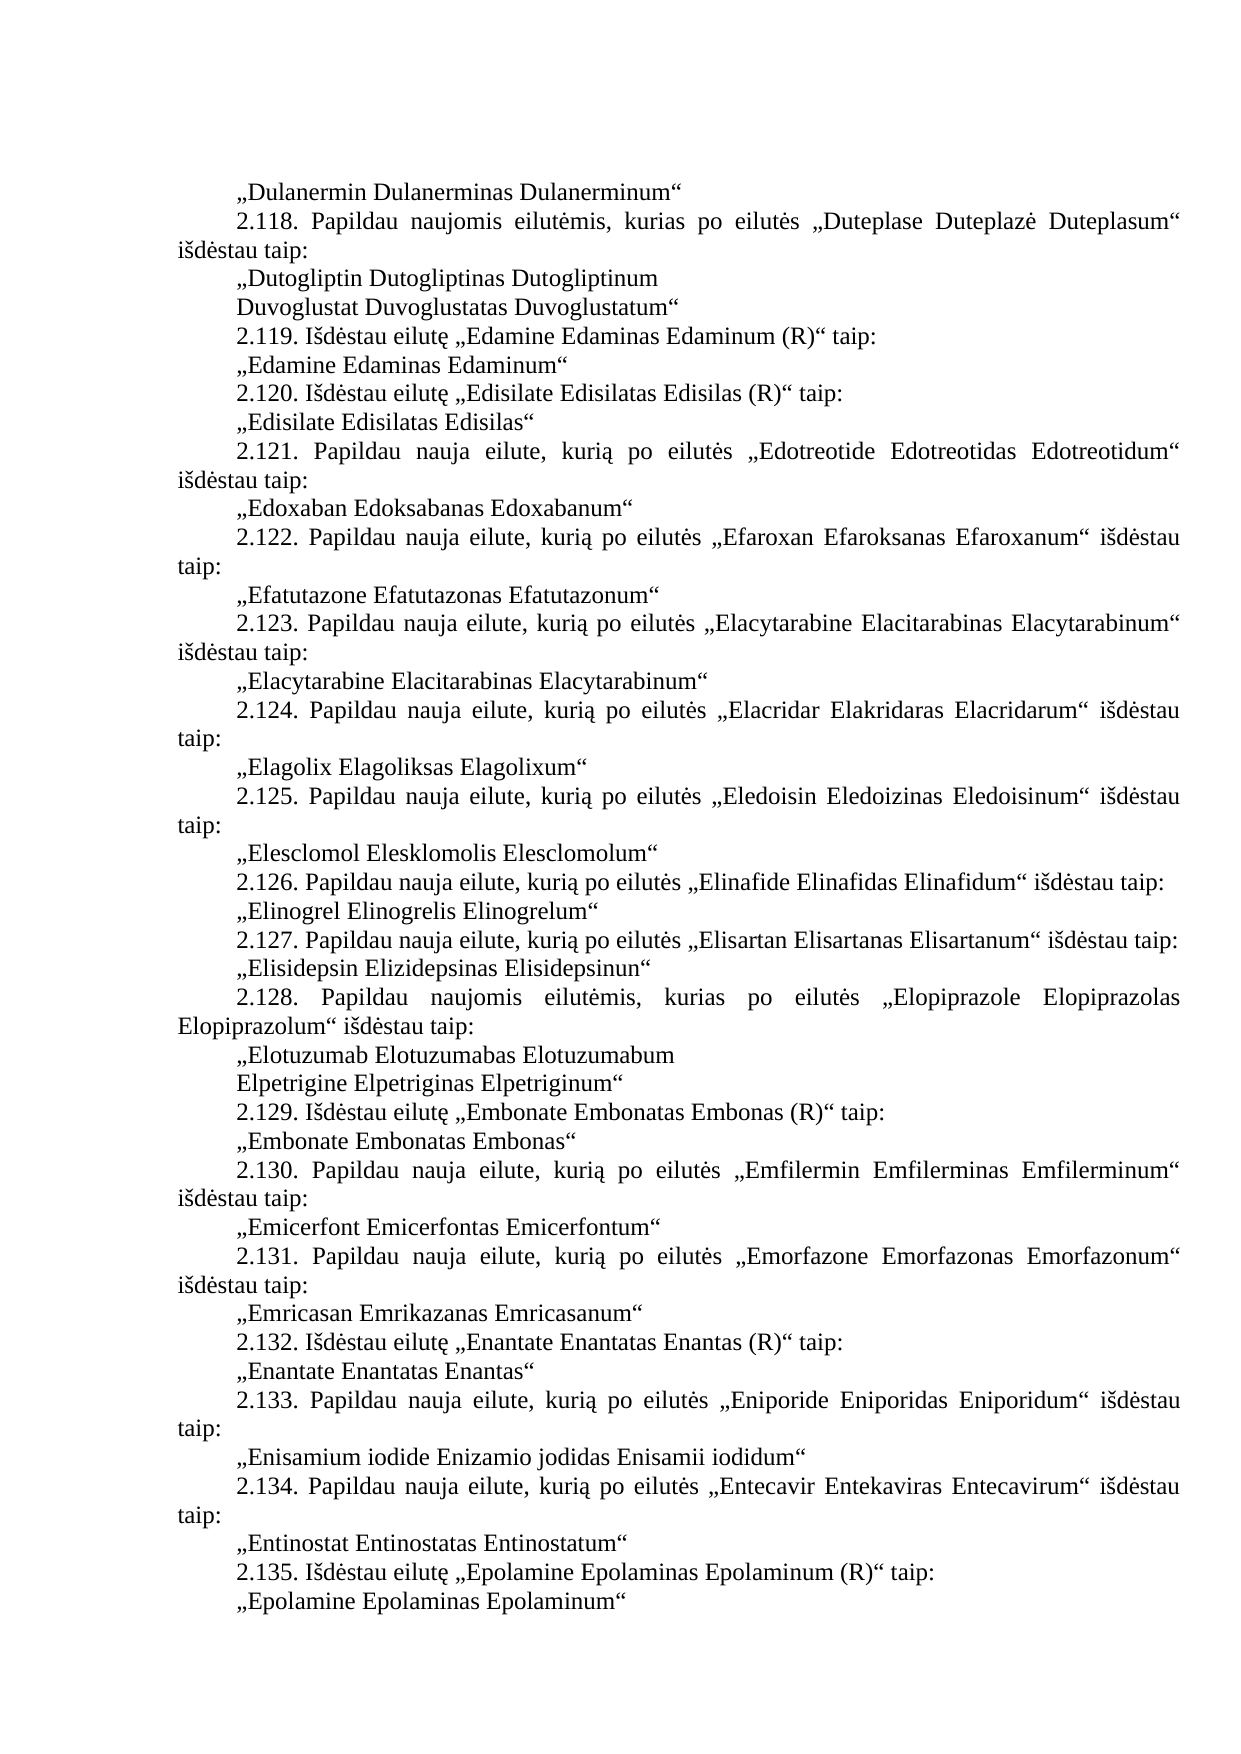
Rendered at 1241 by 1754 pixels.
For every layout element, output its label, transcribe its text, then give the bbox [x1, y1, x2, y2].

text 2.123. Papildau nauja eilute, kurią po eilutės „Elacytarabine Elacitarabinas Elacytarabinum“ išdėstau taip: [177, 608, 1181, 666]
text „Elacytarabine Elacitarabinas Elacytarabinum“ [177, 666, 1181, 695]
text „Efatutazone Efatutazonas Efatutazonum“ [177, 580, 1181, 608]
text 2.127. Papildau nauja eilute, kurią po eilutės „Elisartan Elisartanas Elisartanum“ išdėstau taip: [177, 925, 1181, 953]
text 2.130. Papildau nauja eilute, kurią po eilutės „Emfilermin Emfilerminas Emfilerminum“ išdėstau taip: [177, 1155, 1181, 1212]
text „Enisamium iodide Enizamio jodidas Enisamii iodidum“ [177, 1442, 1181, 1471]
text 2.119. Išdėstau eilutę „Edamine Edaminas Edaminum (R)“ taip: [177, 321, 1181, 350]
text 2.118. Papildau naujomis eilutėmis, kurias po eilutės „Duteplase Duteplazė Duteplasum“ išdėstau taip: [177, 206, 1181, 263]
text Elpetrigine Elpetriginas Elpetriginum“ [177, 1068, 1181, 1097]
text 2.131. Papildau nauja eilute, kurią po eilutės „Emorfazone Emorfazonas Emorfazonum“ išdėstau taip: [177, 1241, 1181, 1298]
text 2.122. Papildau nauja eilute, kurią po eilutės „Efaroxan Efaroksanas Efaroxanum“ išdėstau taip: [177, 522, 1181, 580]
text 2.135. Išdėstau eilutę „Epolamine Epolaminas Epolaminum (R)“ taip: [177, 1557, 1181, 1586]
text „Edisilate Edisilatas Edisilas“ [177, 407, 1181, 436]
text „Elagolix Elagoliksas Elagolixum“ [177, 752, 1181, 781]
text „Dulanermin Dulanerminas Dulanerminum“ [177, 177, 1181, 206]
text 2.132. Išdėstau eilutę „Enantate Enantatas Enantas (R)“ taip: [177, 1327, 1181, 1356]
text 2.121. Papildau nauja eilute, kurią po eilutės „Edotreotide Edotreotidas Edotreotidum“ išdėstau taip: [177, 436, 1181, 493]
text 2.134. Papildau nauja eilute, kurią po eilutės „Entecavir Entekaviras Entecavirum“ išdėstau taip: [177, 1471, 1181, 1528]
text „Entinostat Entinostatas Entinostatum“ [177, 1528, 1181, 1557]
text „Enantate Enantatas Enantas“ [177, 1356, 1181, 1385]
text „Emicerfont Emicerfontas Emicerfontum“ [177, 1212, 1181, 1241]
text 2.124. Papildau nauja eilute, kurią po eilutės „Elacridar Elakridaras Elacridarum“ išdėstau taip: [177, 695, 1181, 752]
text „Elinogrel Elinogrelis Elinogrelum“ [177, 896, 1181, 925]
text 2.125. Papildau nauja eilute, kurią po eilutės „Eledoisin Eledoizinas Eledoisinum“ išdėstau taip: [177, 781, 1181, 838]
text „Emricasan Emrikazanas Emricasanum“ [177, 1298, 1181, 1327]
text Duvoglustat Duvoglustatas Duvoglustatum“ [177, 292, 1181, 321]
text 2.128. Papildau naujomis eilutėmis, kurias po eilutės „Elopiprazole Elopiprazolas Elopiprazolum“ išdėstau taip: [177, 982, 1181, 1040]
text 2.120. Išdėstau eilutę „Edisilate Edisilatas Edisilas (R)“ taip: [177, 378, 1181, 407]
text „Edoxaban Edoksabanas Edoxabanum“ [177, 493, 1181, 522]
text „Elesclomol Elesklomolis Elesclomolum“ [177, 838, 1181, 867]
text „Embonate Embonatas Embonas“ [177, 1126, 1181, 1155]
text 2.133. Papildau nauja eilute, kurią po eilutės „Eniporide Eniporidas Eniporidum“ išdėstau taip: [177, 1385, 1181, 1442]
text 2.126. Papildau nauja eilute, kurią po eilutės „Elinafide Elinafidas Elinafidum“ išdėstau taip: [177, 867, 1181, 896]
text „Epolamine Epolaminas Epolaminum“ [177, 1586, 1181, 1615]
text 2.129. Išdėstau eilutę „Embonate Embonatas Embonas (R)“ taip: [177, 1097, 1181, 1126]
text „Elisidepsin Elizidepsinas Elisidepsinun“ [177, 953, 1181, 982]
text „Dutogliptin Dutogliptinas Dutogliptinum [177, 263, 1181, 292]
text „Edamine Edaminas Edaminum“ [177, 350, 1181, 378]
text „Elotuzumab Elotuzumabas Elotuzumabum [177, 1040, 1181, 1068]
